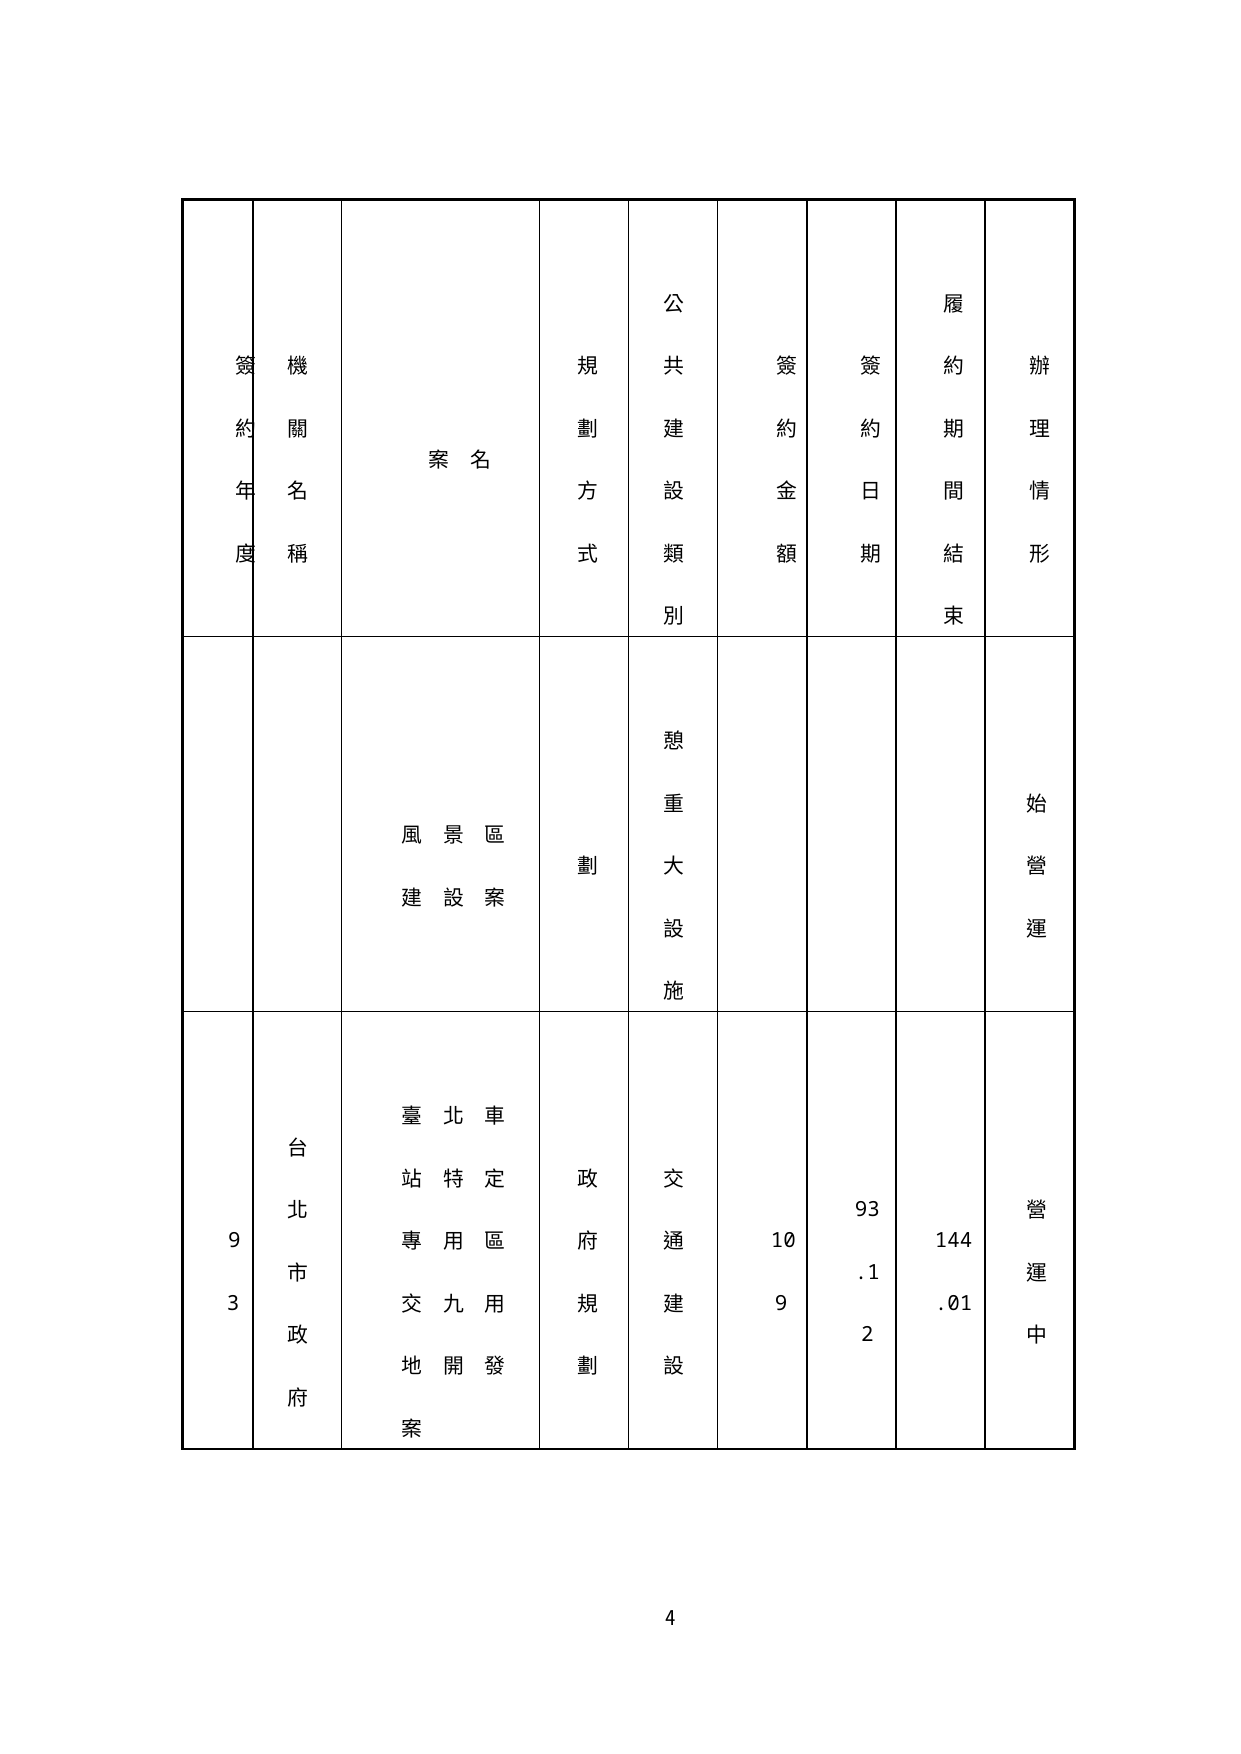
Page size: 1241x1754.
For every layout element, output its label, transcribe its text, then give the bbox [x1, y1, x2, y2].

table_cell 交通 建設 [629, 1012, 717, 1448]
table_cell 始營運 [986, 637, 1073, 1011]
table_cell [897, 637, 984, 1011]
table_cell [254, 637, 341, 1011]
table_cell 台北市政府 [254, 1012, 341, 1448]
table_header 辦理 情形 [986, 201, 1073, 636]
table_cell 風景區建設案 [342, 637, 539, 1011]
table_header 機關 名稱 [254, 201, 341, 636]
table_header 履約期間結束 [897, 201, 984, 636]
table_cell 93 [184, 1012, 252, 1448]
table_header 公共建設類別 [629, 201, 717, 636]
table_cell [718, 637, 806, 1011]
table_header 簽約 金額 [718, 201, 806, 636]
table_cell [808, 637, 895, 1011]
table_header 規劃 方式 [540, 201, 628, 636]
table_cell 93.12 [808, 1012, 895, 1448]
table_header 簽約 日期 [808, 201, 895, 636]
table_header 案名 [342, 201, 539, 636]
table_cell 營運中 [986, 1012, 1073, 1448]
table_header 簽約年度 [184, 201, 252, 636]
table_cell [184, 637, 252, 1011]
table_cell 臺北車站特定專用區交九用地開發案 [342, 1012, 539, 1448]
table_cell 109 [718, 1012, 806, 1448]
table_cell 憩重大設施 [629, 637, 717, 1011]
table_cell 劃 [540, 637, 628, 1011]
table_cell 144.01 [897, 1012, 984, 1448]
table_cell 政府 規劃 [540, 1012, 628, 1448]
